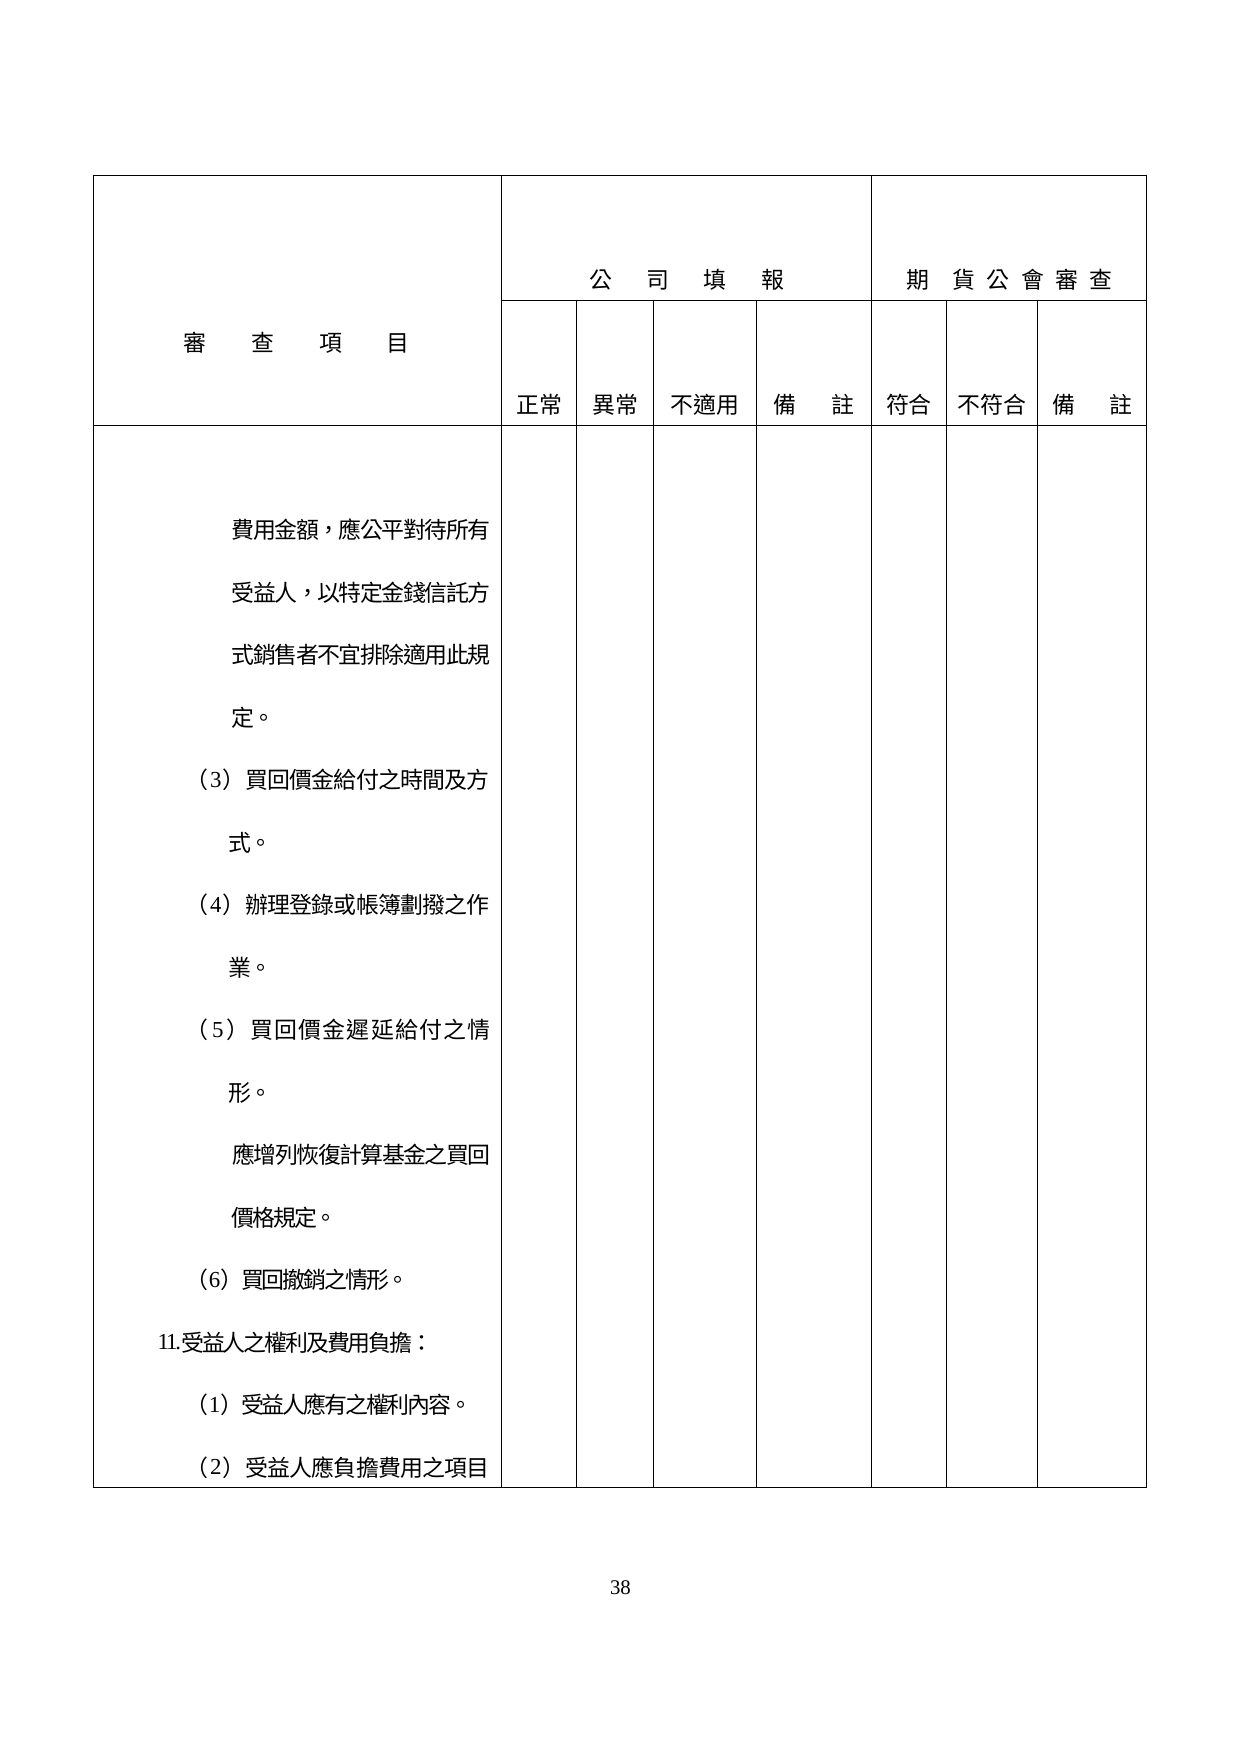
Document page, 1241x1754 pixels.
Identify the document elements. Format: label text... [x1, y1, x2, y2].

table_cell 備 註 [1038, 301, 1146, 425]
table_cell 異常 [577, 301, 653, 425]
table_cell 符合 [872, 301, 946, 425]
table_cell 【公開說明書】 ※下列資料應符合本會規定之格式： 是否依期貨信託事業募集期貨信託基金公開說明書應行記載事項準則規定，於所編製公開說明書封面註明係申請用之稿本。 是否依期貨信託事業募集期貨信託基金公開說明書應行記載事項準則規定，記載下列事項： （一）編製目錄及頁次。 （二）封面依序刊印事項： 1.基金名稱。 2.基本交易及投資方針。 3.基金型態（例如開放式）。 4.基金投資國外地區者，註明「投資國外」。 5.基金以外幣計價者，註明本基金以______幣計價。 6.本次核准發行總面額。 7.本次核准發行受益權單位數。 8.保本型基金為保證型者，保證機構之名稱。 9.期貨信託事業之名稱。 10.以顯著方式刊印下列文字： （1）「本期貨信託基金經金融監督管理委員會核准，惟不表示本基金絕無風險。本期貨信託事業以往之經理績效不保證本基金之最低投資收益；本期貨信託事業除盡善良管理人之注意義務外，不負責本基金之盈虧，亦不保證最低之收益。」。 （2）「期貨信託基金從事之期貨交易具低保證金之財務槓桿特性，在可能產生極大利潤的同時也可能產生極大的損失，致基金受益權單位淨資產價值大幅增減，投資人投資基金前，應審慎考慮本身的財務能力及經濟狀況是否適合於這種投資，並詳讀本公開說明書及至少考量第__頁開始載示之風險因素、第__頁買回開始日、第__頁短線交易及第__頁損益兩平估計等事項。」。 （3）本公開說明書之內容如有虛偽或隱匿之情事者，應由本期貨信託事業與負責人及其他曾在公開說明書上簽章者依法負責。 （4）信託業兼營期貨信託事業，應標明自行保管之字句。 11.刊印日期。 12..應以顯著字體標明係對符合一定資格條件之人募集期貨信託基金之公開說明書及「本公開說明書僅適用對符合一定資格條件之人之期貨信託基金募集，相關轉讓限制請詳第_ 頁」。 （三）封裏依序刊印下列事項： 期貨信託事業總公司之名稱、地址、網址及電話，發言人之姓名、職稱、聯絡電話及電子郵件信箱。 基金保管機構之名稱、地址、網址及電話。 國外受託保管機構之名稱、地址、網址及電話 期貨信託基金經保證機構保證者，保證機構之名稱、地址、網址及電話。 受益憑證事務代理機構之名稱、地址、網址及電話。 期貨信託基金之財務報告簽證會計師姓名、事務所名稱、地址、網址及電話。 期貨信託事業或期貨信託基金經信用評等機構評等者，信用評等機構之名稱、地址、網址及電話。 受委任國外專業機構提供顧問服務公司之名稱、地址、網址及電話。 受全權委託運用期貨信託基金從事交易或投資之專業機構名稱、地址、網址及電話。 期貨信託契約查閱及洽購處所。 （四）目錄前一頁應以顯著方式刊印風險預告書內容及「本風險預告書並未完整揭露投資本期貨信託基金之風險，詳細風險因素請詳第__頁」。 （五）封底應刊印事項：期貨信託事業及其董事長簽名或蓋章。 （六）基金概況應刊印事項： 1.基金簡介： 發行總面額。 受益權單位總數。 每受益權單位面額。 成立條件 (有成立日期者，應一併列明）。 存續期間。 最低申購金額。 基金短線交易之認定標準及相關費用收取標準；並刊印「不歡迎受益人進行短線交易」等文字。 2.基金性質： （1）基金之設立及其依據。 （2）期貨信託契約關係。 3.期貨信託事業之職責（概述）。 4.基金保管機構之職責（概述）。 5.基金保證機構之職責(概述)。 6.基金交易及投資： 期貨信託基金交易及投資方針、範圍，包括從事期貨交易及投資期貨相關現貨商品之類別及其占淨資產之比例、從事期貨交易之預計最大槓桿倍數。 期貨信託事業運用基金投資之決策過程、基金經理人之姓名、主要經(學)歷及權限。基金經理人同時管理其他基金者，應揭露所管理之其他基金名稱及所採取防止利益衝突之措施。 a.基金經理人主要經歷應加註起迄時間。 b.基金經理人管理1檔基金以上者，請詳述公司實際採行之防範措施。 c.決策過程如有採用交易程式者，亦應予以說明該交易程式之性質及採用之考量因素。 （3）基金運用之限制。 有關各投資標的信用評等及存續期間政策之規定，勿分散說明，集中陳述為宜。 （4）基金參與股票發行公司股東會行使表決權之處理原則及方法： a.是否符合期貨信託事業管理規則第26條第2項第6款及第54條第2項準用第26條第2項第6款規定，期貨信託事業及其負責人、部門主管、分支機構經理人、其他業務人員或受僱人，不得轉讓出席股東會委託書或藉行使基金持有股票之投票表決權，收受金錢或其他利益。 b.是否依期貨信託事業管理規則第34條第4項規定，出席股東會行使表決權並應作成書面紀錄，循序編號建檔並至少保存5年。 （5）期貨信託事業全權委託其他專業機構運用期貨信託基金從事交易或投資： a..選擇專業機構之標準、各專業機構獲配資金百分比、資金保管機構及支付予專業機構之費用總數；包括專業機構之簡介，及於受委任後不符標準時採行更換之方法。 b.專業機構運用期貨信託基金從事交易或投資之基本方針及範圍；如有採用交易程式者，亦應予以說明該交易程式之性質及採用之考量因素。 7.風險因素揭露事項： 從事期貨交易之風險；包括投資結構式商品之風險。 從事期貨之交易契約過度集中於單一標的商品或金融工具之風險。 產業景氣循環之風險。 流動性風險。 外匯管制及匯率變動之風險。 投資地區政治、經濟、法規變動之風險。 交易對手及保證機構之信用風險。 全權委託專業機構執行期貨交易或投資之風險；包括如受委任專業機構，在委託金額相對於受委任專業機構其他受委託資金規模為小時，可能有受排擠而影響績效之風險，或專業機構運用期貨信託基金之投資策略等相關風險均應予揭露。 其他投資標的或特定投資策略之風險；倘有採行交易程式作為決策參考者，亦應揭露與交易程式相關之風險。 從事期貨相關現貨商品交易之風險。 出借所持有之有價證券之相關風險。 其他風險（例如融資融券所衍生之風險）。 8.收益分配： （1）分配之項目。 （2）分配之時間。 （3）給付之方式。 9.申購受益憑證： （1）申購程序、地點及截止時間。 （2）申購價金之計算及給付方式。 申購手續費之計算方式應詳細說明之，若係美元計價之基金，其申購、買回均應以美元計價，故申購手續費之計算應以美元計算。 （3）受益憑證之交付。 （4）期貨信託事業不接受申購或基金不成立時之處理。 10.買回受益憑證： （1）買回程序、地點及截止時間。 買回截止時間應載明「除能證明投資人係於截止時間前提出買回申請者，逾時申請應視為次一買回申請日之買回申請」。 （2）買回價金之計算。 訂定基金短線交易收取買回費用金額，應公平對待所有受益人，以特定金錢信託方式銷售者不宜排除適用此規定。 （3）買回價金給付之時間及方式。 （4）辦理登錄或帳簿劃撥之作業。 （5）買回價金遲延給付之情形。 應增列恢復計算基金之買回價格規定。 （6）買回撤銷之情形。 11.受益人之權利及費用負擔： （1）受益人應有之權利內容。 （2）受益人應負擔費用之項目及其計算、給付方式、受益人投資達成損益兩平點之期貨信託基金獲利金額及比例。 （3）受益人應負擔租稅之項目及其計算、繳納方式。 受益人應負擔之租稅項目（包括證券交易所得稅、證券交易稅及印花稅等）是否已依財政部對期貨信託基金所發行之受益憑證核課之最新法令規定予以揭露。 （4）受益人會議： a.召集事由。 b.召集程序。 c.決議方式。 12.基金之資訊揭露： （1）依法令及期貨信託契約規定應揭露之資訊內容，是否符合期貨信託契約規定。 （2）資訊揭露之方式、公告及取得方法。 資訊揭露之公告，應依相關規定分別將接所有應公告之事項及選定之公告方式各別列示，以利投資人查詢。 （七）期貨信託契約主要內容應刊印事項： 1.基金名稱、期貨信託事業名稱、基金保管機構名稱。 2.基金之成立與不成立。 3.基金之資產。 4.基金應負擔之費用。 5.受益人之權利、義務與責任。 6.期貨信託事業之權利、義務與責任，包括應揭露期貨信託基金受益人之責任僅限於申購時所支付之申購價款，期貨信託基金損失超過基金淨資產時，超額損失部分應由期貨信託事業負擔；期貨信託事業如有全權委託其他專業機構運用期貨信託基金從事交易或投資，其對受委任專業機構之選任或指示，因故意或過失而導致期貨信託基金發生損害者，應負賠償責任，及其依信託契約規定應履行之責任及義務，如委由受委任專業機構處理者，就受委任專業機構或其受雇人之故意或過失，應與自己之故意或過失負同一責任，且對因而導致期貨信託基金資產之損害，應負賠償責任。 7.基金保管機構之權利、義務與責任，包括基金保管機構之代理人、代表人或受雇人，履行期貨信託契約規定之義務有故意或過失時，基金保管機構應與自己之故意或過失負同一責任。 8.基金淨資產價值及受益權單位淨資產價值之計算。 9.期貨信託事業之更換。 10.基金保管機構之更換。 11.期貨信託契約之終止。 12.基金之清算。 13.通知及公告。 14.期貨信託契約之修訂。 （八）期貨信託事業概況應刊印事項： 1.事業簡介（概述）。 2.事業組織（概述）。 3.利害關係公司揭露（概述）。 4.營運情形（概述）。 5.最近2年度綜合損益表及資產負債表（概述）。 6.最近2年受本會處罰情形（概述）。 7.對受益人權益有重大影響之訴訟或非訟事件（概述）。 （九）受益憑證轉讓之方式及限制。 （十）特別記載事項： 1.期貨信託事業遵守期貨公會會員自律公約之聲明書。 2.期貨信託事業內部控制制度聲明書。 3.期貨信託事業就公司治理運作情形載明下列事項： （1）董事會之結構及獨立性。 （2）董事會及經理人之職責。 （3）監察人之組成及職責。 （4）利害關係人之權利及關係。 （5）對於法令規範資訊公開事項之詳細情形。 （6）其他公司治理之相關資訊。 4.本次發行之基金信託契約與期貨公會所訂期貨信託契約範本條文對照表。 5.其他本會規定應特別記載之事項。 [94, 426, 501, 1487]
table_cell 不適用 [654, 301, 756, 425]
table_header 審 查 項 目 [94, 176, 501, 425]
table_cell [947, 426, 1037, 1487]
table_cell [654, 426, 756, 1487]
table_cell [577, 426, 653, 1487]
table_cell 不符合 [947, 301, 1037, 425]
table_cell [502, 426, 576, 1487]
table_cell 備 註 [757, 301, 871, 425]
table_header 期 貨 公 會 審 查 [872, 176, 1146, 300]
table_cell [872, 426, 946, 1487]
table_cell [1038, 426, 1146, 1487]
table_cell 正常 [502, 301, 576, 425]
table_cell [757, 426, 871, 1487]
table_header 公 司 填 報 [502, 176, 871, 300]
